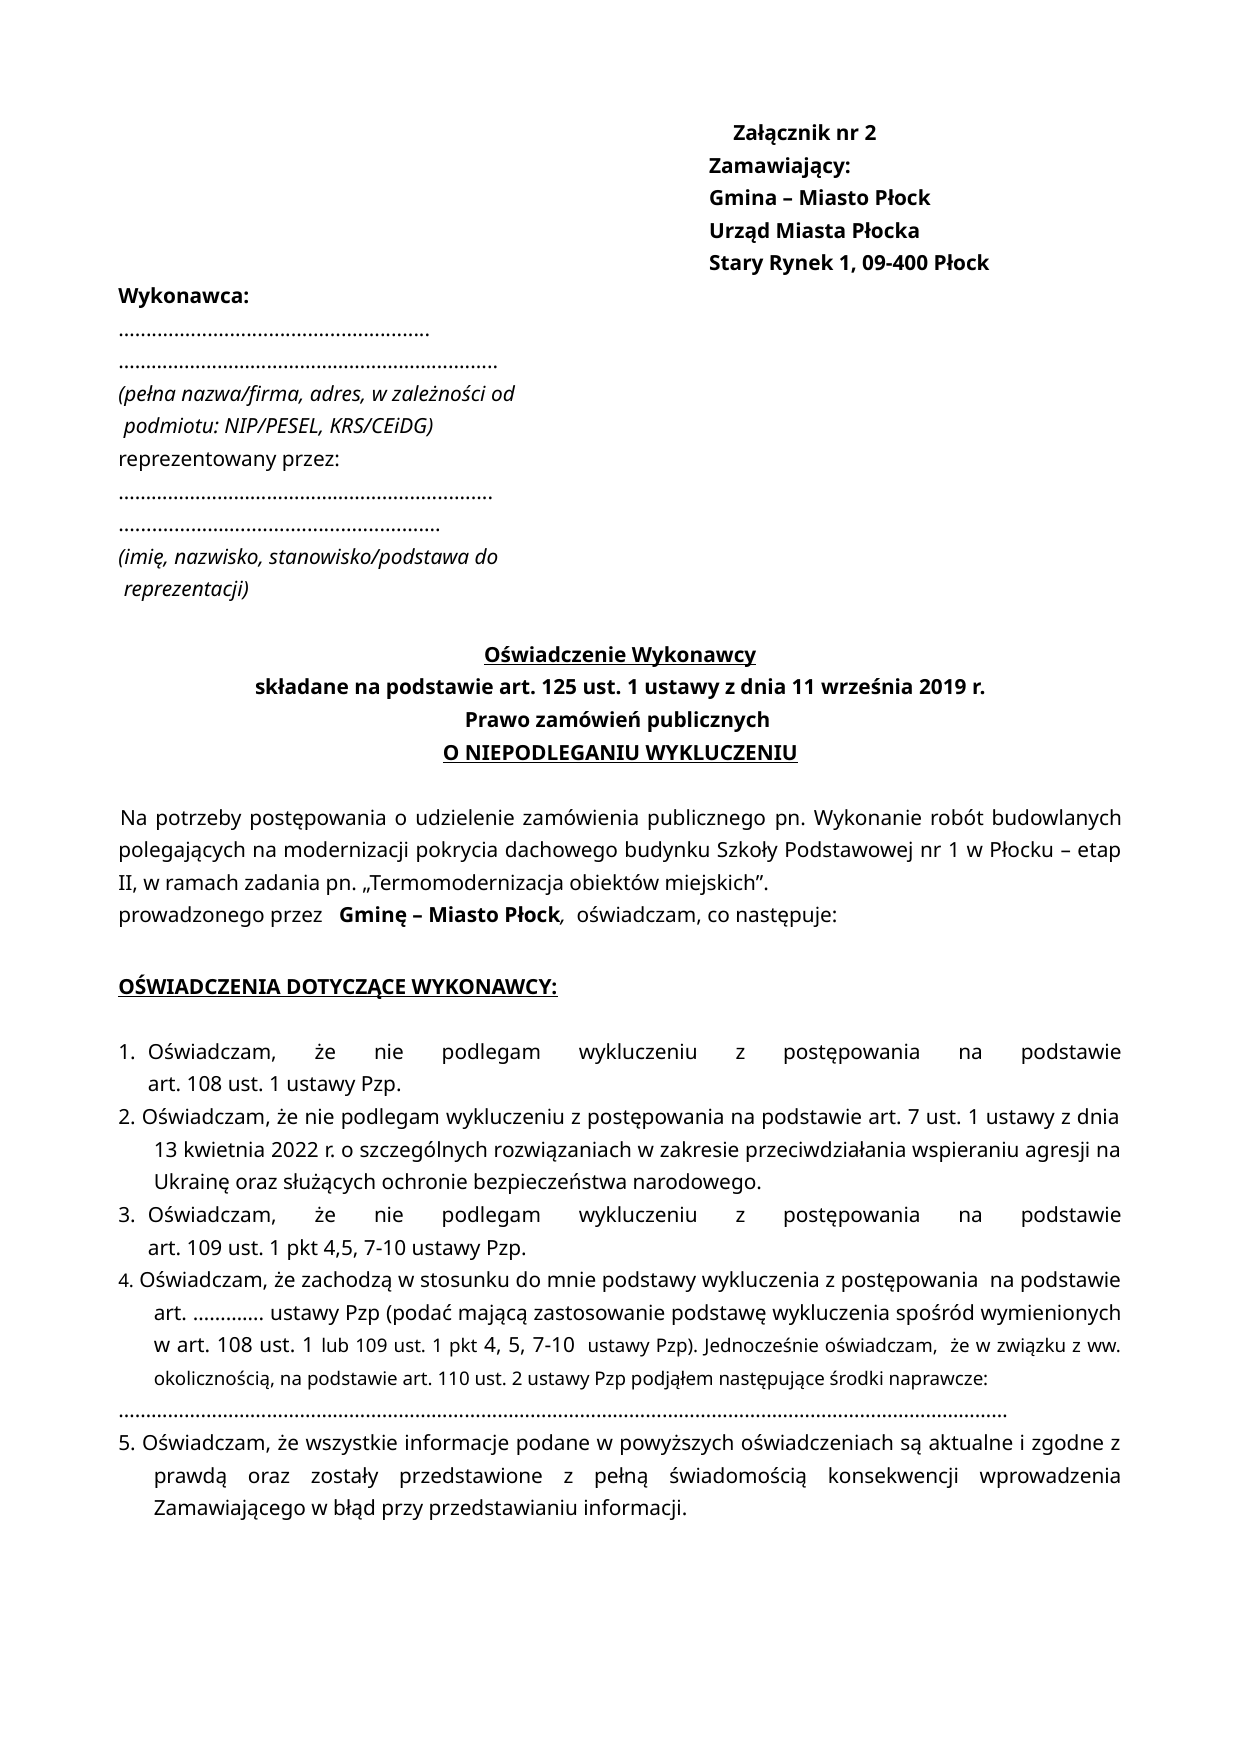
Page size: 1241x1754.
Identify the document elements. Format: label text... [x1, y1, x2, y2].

text (imię, nazwisko, stanowisko/podstawa do [118, 542, 1122, 570]
text reprezentacji) [118, 574, 1122, 603]
text składane na podstawie art. 125 ust. 1 ustawy z dnia 11 września 2019 r. [118, 672, 1122, 701]
text 2. Oświadczam, że nie podlegam wykluczeniu z postępowania na podstawie art. 7 ust. 1 ustawy z dnia 13 kwietnia 2022 r. o szczególnych rozwiązaniach w zakresie przeciwdziałania wspieraniu agresji na Ukrainę oraz służących ochronie bezpieczeństwa narodowego. [118, 1102, 1122, 1196]
text .............……….................................... [118, 509, 1122, 538]
text Oświadczenie Wykonawcy [118, 640, 1122, 668]
text 3. Oświadczam, że nie podlegam wykluczeniu z postępowania na podstawie art. 109 ust. 1 pkt 4,5, 7-10 ustawy Pzp. [118, 1200, 1122, 1261]
text …………………………………………………............ [118, 346, 1122, 375]
text …..................................................... [118, 314, 1122, 342]
text Załącznik nr 2 [118, 118, 1122, 147]
text O NIEPODLEGANIU WYKLUCZENIU [118, 738, 1122, 766]
text 5. Oświadczam, że wszystkie informacje podane w powyższych oświadczeniach są aktualne i zgodne z prawdą oraz zostały przedstawione z pełną świadomością konsekwencji wprowadzenia Zamawiającego w błąd przy przedstawianiu informacji. [118, 1428, 1122, 1522]
text Zamawiający: [118, 151, 1122, 179]
text Urząd Miasta Płocka [118, 216, 1122, 244]
text 1. Oświadczam, że nie podlegam wykluczeniu z postępowania na podstawie art. 108 ust. 1 ustawy Pzp. [118, 1037, 1122, 1098]
text reprezentowany przez: [118, 444, 1122, 473]
text Na potrzeby postępowania o udzielenie zamówienia publicznego pn. Wykonanie robót budowlanych polegających na modernizacji pokrycia dachowego budynku Szkoły Podstawowej nr 1 w Płocku – etap II, w ramach zadania pn. „Termomodernizacja obiektów miejskich”. [118, 803, 1122, 896]
text 4. Oświadczam, że zachodzą w stosunku do mnie podstawy wykluczenia z postępowania na podstawie art. …………. ustawy Pzp (podać mającą zastosowanie podstawę wykluczenia spośród wymienionych w art. 108 ust. 1 lub 109 ust. 1 pkt 4, 5, 7-10 ustawy Pzp). Jednocześnie oświadczam, że w związku z ww. okolicznością, na podstawie art. 110 ust. 2 ustawy Pzp podjąłem następujące środki naprawcze: [118, 1265, 1122, 1391]
text ……………………………………………………………………………………………………………………………………………… [118, 1396, 1122, 1424]
text podmiotu: NIP/PESEL, KRS/CEiDG) [118, 412, 1122, 440]
text Gmina – Miasto Płock [118, 183, 1122, 212]
text Prawo zamówień publicznych [118, 705, 1122, 733]
text prowadzonego przez Gminę – Miasto Płock, oświadczam, co następuje: [118, 901, 1122, 929]
text Wykonawca: [118, 281, 1122, 309]
text ……………………………………………................. [118, 477, 1122, 505]
text (pełna nazwa/firma, adres, w zależności od [118, 379, 1122, 407]
text Stary Rynek 1, 09-400 Płock [118, 248, 1122, 277]
text OŚWIADCZENIA DOTYCZĄCE WYKONAWCY: [118, 972, 1122, 1000]
